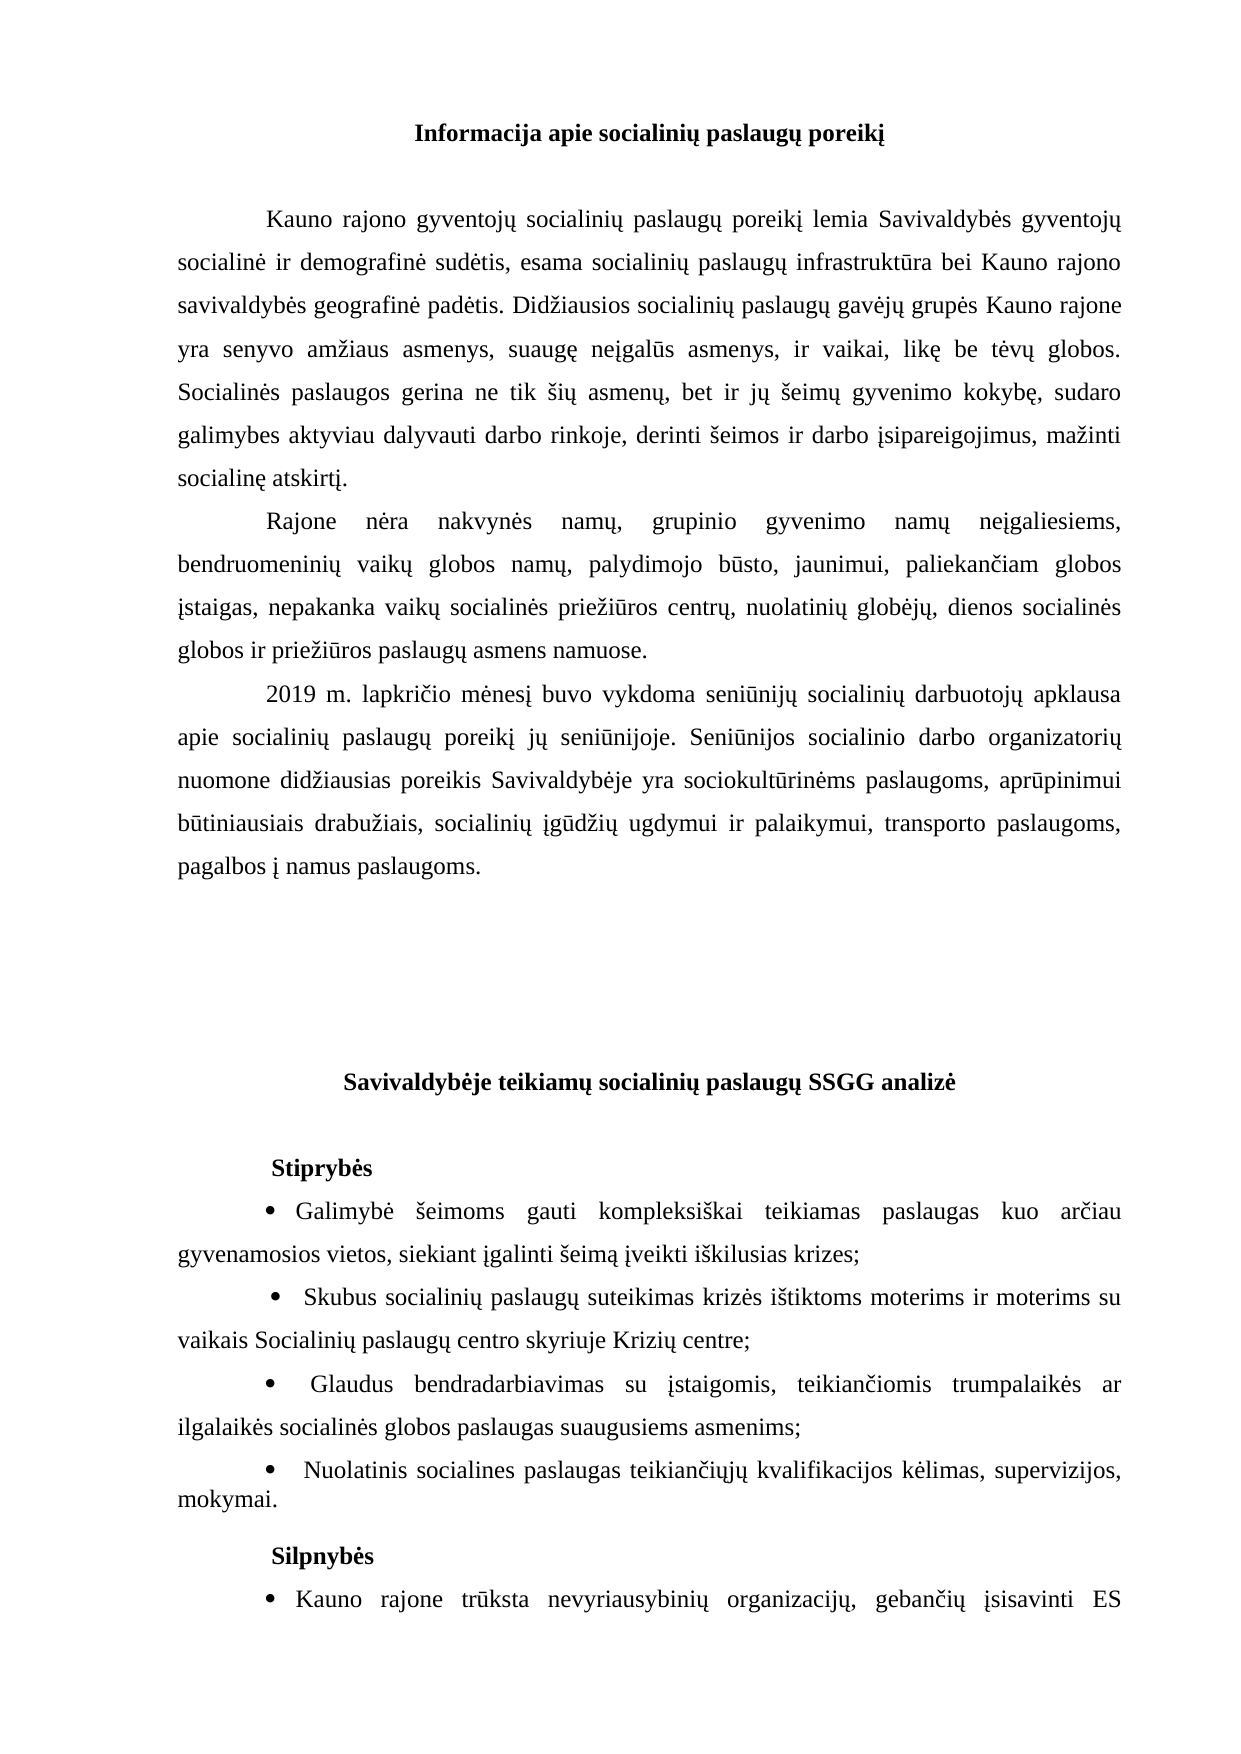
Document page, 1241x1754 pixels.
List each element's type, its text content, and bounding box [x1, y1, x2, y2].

text  Glaudus bendradarbiavimas su įstaigomis, teikiančiomis trumpalaikės ar ilgalaikės socialinės globos paslaugas suaugusiems asmenims; [177, 1369, 1122, 1441]
text Stiprybės [177, 1153, 1122, 1182]
text  Kauno rajone trūksta nevyriausybinių organizacijų, gebančių įsisavinti ES [177, 1584, 1122, 1613]
text Rajone nėra nakvynės namų, grupinio gyvenimo namų neįgaliesiems, bendruomeninių vaikų globos namų, palydimojo būsto, jaunimui, paliekančiam globos įstaigas, nepakanka vaikų socialinės priežiūros centrų, nuolatinių globėjų, dienos socialinės globos ir priežiūros paslaugų asmens namuose. [177, 506, 1122, 664]
text  Galimybė šeimoms gauti kompleksiškai teikiamas paslaugas kuo arčiau gyvenamosios vietos, siekiant įgalinti šeimą įveikti iškilusias krizes; [177, 1196, 1122, 1268]
text Informacija apie socialinių paslaugų poreikį [177, 118, 1122, 147]
text 2019 m. lapkričio mėnesį buvo vykdoma seniūnijų socialinių darbuotojų apklausa apie socialinių paslaugų poreikį jų seniūnijoje. Seniūnijos socialinio darbo organizatorių nuomone didžiausias poreikis Savivaldybėje yra sociokultūrinėms paslaugoms, aprūpinimui būtiniausiais drabužiais, socialinių įgūdžių ugdymui ir palaikymui, transporto paslaugoms, pagalbos į namus paslaugoms. [177, 679, 1122, 880]
text Kauno rajono gyventojų socialinių paslaugų poreikį lemia Savivaldybės gyventojų socialinė ir demografinė sudėtis, esama socialinių paslaugų infrastruktūra bei Kauno rajono savivaldybės geografinė padėtis. Didžiausios socialinių paslaugų gavėjų grupės Kauno rajone yra senyvo amžiaus asmenys, suaugę neįgalūs asmenys, ir vaikai, likę be tėvų globos. Socialinės paslaugos gerina ne tik šių asmenų, bet ir jų šeimų gyvenimo kokybę, sudaro galimybes aktyviau dalyvauti darbo rinkoje, derinti šeimos ir darbo įsipareigojimus, mažinti socialinę atskirtį. [177, 204, 1122, 492]
text  Skubus socialinių paslaugų suteikimas krizės ištiktoms moterims ir moterims su vaikais Socialinių paslaugų centro skyriuje Krizių centre; [177, 1282, 1122, 1354]
text Savivaldybėje teikiamų socialinių paslaugų SSGG analizė [177, 1067, 1122, 1096]
text  Nuolatinis socialines paslaugas teikiančiųjų kvalifikacijos kėlimas, supervizijos, mokymai. [177, 1455, 1122, 1512]
text Silpnybės [177, 1541, 1122, 1570]
